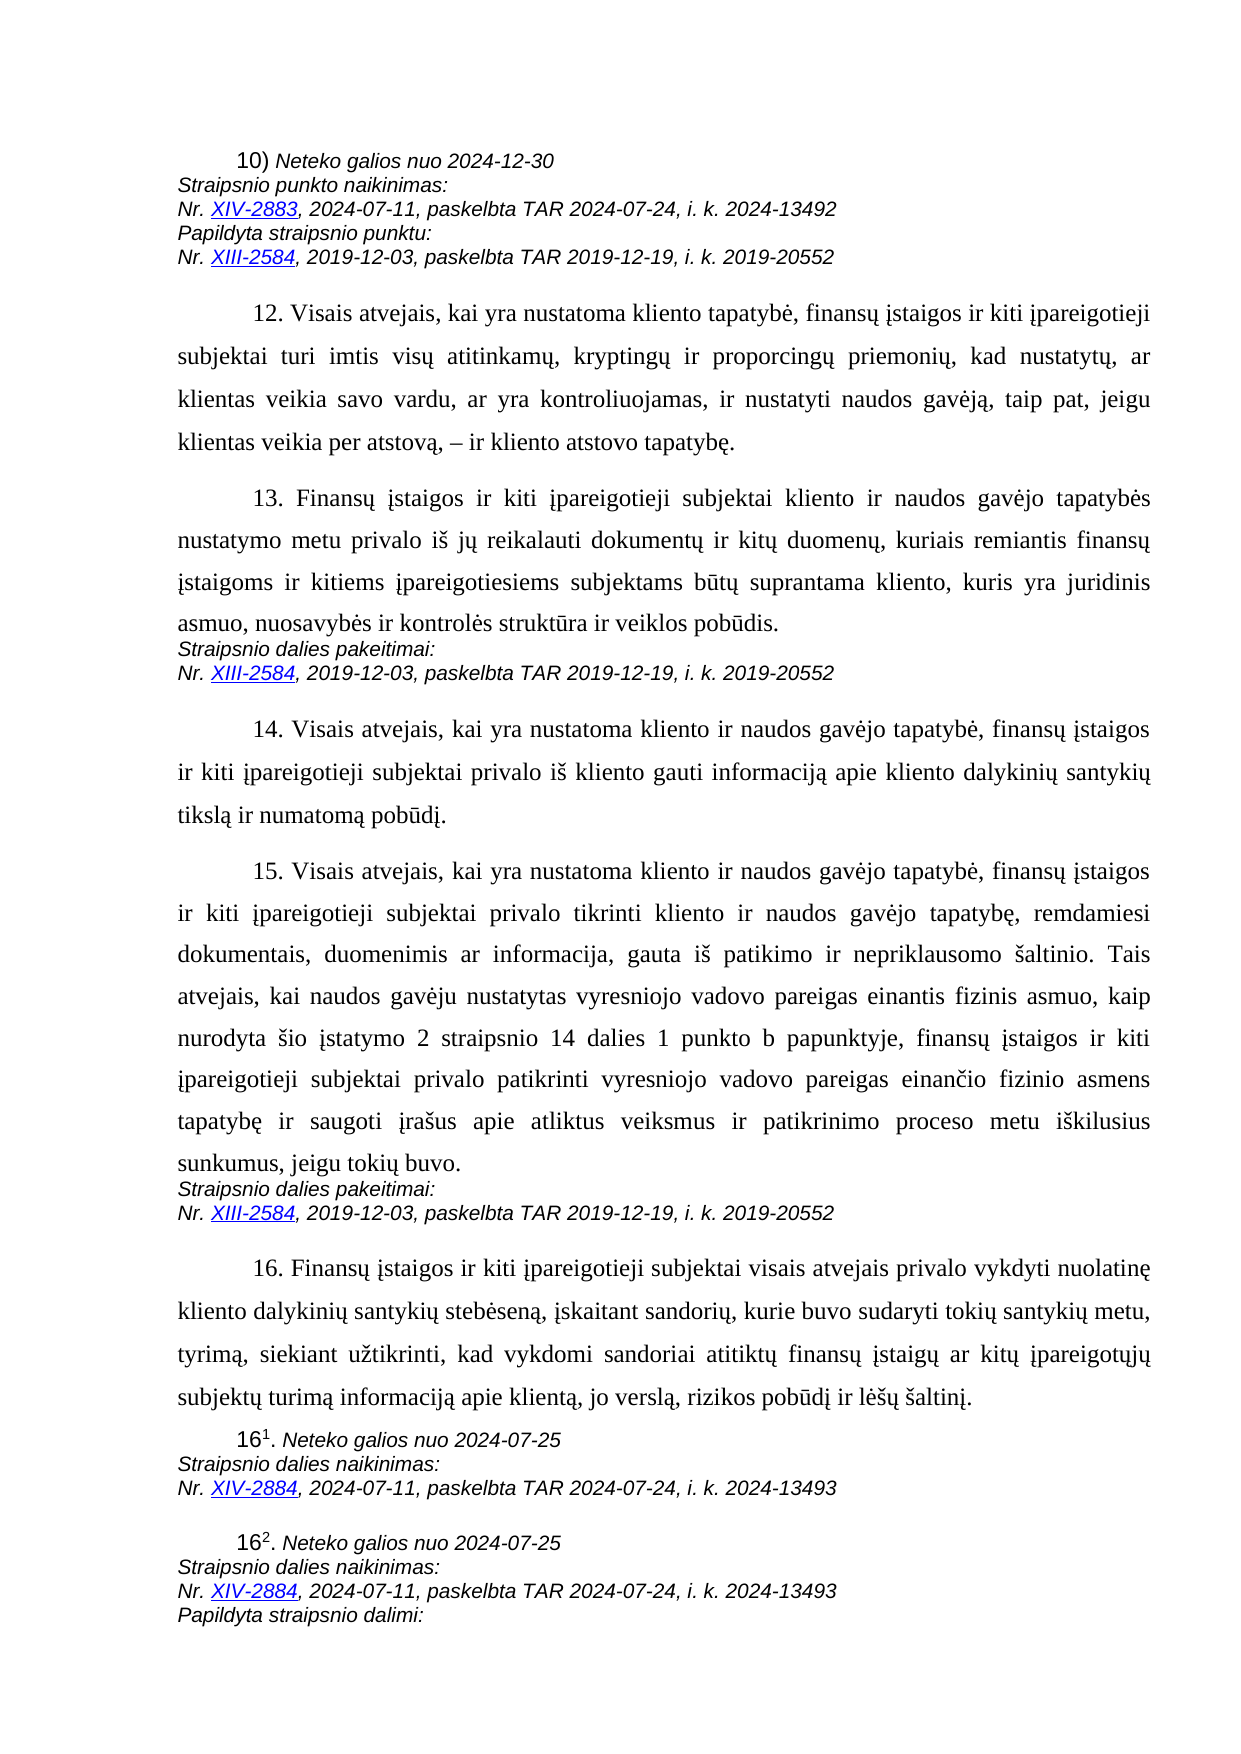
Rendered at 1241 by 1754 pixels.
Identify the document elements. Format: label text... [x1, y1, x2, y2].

text Straipsnio dalies naikinimas: [177, 1452, 1152, 1476]
text Straipsnio dalies naikinimas: [177, 1555, 1152, 1579]
text 13. Finansų įstaigos ir kiti įpareigotieji subjektai kliento ir naudos gavėjo tapatybės nustatymo metu privalo iš jų reikalauti dokumentų ir kitų duomenų, kuriais remiantis finansų įstaigoms ir kitiems įpareigotiesiems subjektams būtų suprantama kliento, kuris yra juridinis asmuo, nuosavybės ir kontrolės struktūra ir veiklos pobūdis. [177, 470, 1152, 637]
text Papildyta straipsnio punktu: [177, 221, 1152, 245]
text 12. Visais atvejais, kai yra nustatoma kliento tapatybė, finansų įstaigos ir kiti įpareigotieji subjektai turi imtis visų atitinkamų, kryptingų ir proporcingų priemonių, kad nustatytų, ar klientas veikia savo vardu, ar yra kontroliuojamas, ir nustatyti naudos gavėją, taip pat, jeigu klientas veikia per atstovą, – ir kliento atstovo tapatybę. [177, 298, 1152, 456]
text Straipsnio punkto naikinimas: [177, 173, 1152, 197]
text Nr. XIV-2884, 2024-07-11, paskelbta TAR 2024-07-24, i. k. 2024-13493 [177, 1476, 1152, 1500]
text 15. Visais atvejais, kai yra nustatoma kliento ir naudos gavėjo tapatybė, finansų įstaigos ir kiti įpareigotieji subjektai privalo tikrinti kliento ir naudos gavėjo tapatybę, remdamiesi dokumentais, duomenimis ar informacija, gauta iš patikimo ir nepriklausomo šaltinio. Tais atvejais, kai naudos gavėju nustatytas vyresniojo vadovo pareigas einantis fizinis asmuo, kaip nurodyta šio įstatymo 2 straipsnio 14 dalies 1 punkto b papunktyje, finansų įstaigos ir kiti įpareigotieji subjektai privalo patikrinti vyresniojo vadovo pareigas einančio fizinio asmens tapatybę ir saugoti įrašus apie atliktus veiksmus ir patikrinimo proceso metu iškilusius sunkumus, jeigu tokių buvo. [177, 843, 1152, 1176]
text Nr. XIV-2883, 2024-07-11, paskelbta TAR 2024-07-24, i. k. 2024-13492 [177, 197, 1152, 221]
text Straipsnio dalies pakeitimai: [177, 1176, 1152, 1200]
text Straipsnio dalies pakeitimai: [177, 637, 1152, 661]
text Nr. XIII-2584, 2019-12-03, paskelbta TAR 2019-12-19, i. k. 2019-20552 [177, 245, 1152, 269]
text 162. Neteko galios nuo 2024-07-25 [177, 1528, 1152, 1555]
text Nr. XIII-2584, 2019-12-03, paskelbta TAR 2019-12-19, i. k. 2019-20552 [177, 1200, 1152, 1224]
text Papildyta straipsnio dalimi: [177, 1603, 1152, 1627]
text 10) Neteko galios nuo 2024-12-30 [177, 147, 1152, 173]
text 16. Finansų įstaigos ir kiti įpareigotieji subjektai visais atvejais privalo vykdyti nuolatinę kliento dalykinių santykių stebėseną, įskaitant sandorių, kurie buvo sudaryti tokių santykių metu, tyrimą, siekiant užtikrinti, kad vykdomi sandoriai atitiktų finansų įstaigų ar kitų įpareigotųjų subjektų turimą informaciją apie klientą, jo verslą, rizikos pobūdį ir lėšų šaltinį. [177, 1253, 1152, 1411]
text Nr. XIV-2884, 2024-07-11, paskelbta TAR 2024-07-24, i. k. 2024-13493 [177, 1579, 1152, 1603]
text 14. Visais atvejais, kai yra nustatoma kliento ir naudos gavėjo tapatybė, finansų įstaigos ir kiti įpareigotieji subjektai privalo iš kliento gauti informaciją apie kliento dalykinių santykių tikslą ir numatomą pobūdį. [177, 714, 1152, 829]
text 161. Neteko galios nuo 2024-07-25 [177, 1426, 1152, 1452]
text Nr. XIII-2584, 2019-12-03, paskelbta TAR 2019-12-19, i. k. 2019-20552 [177, 661, 1152, 685]
